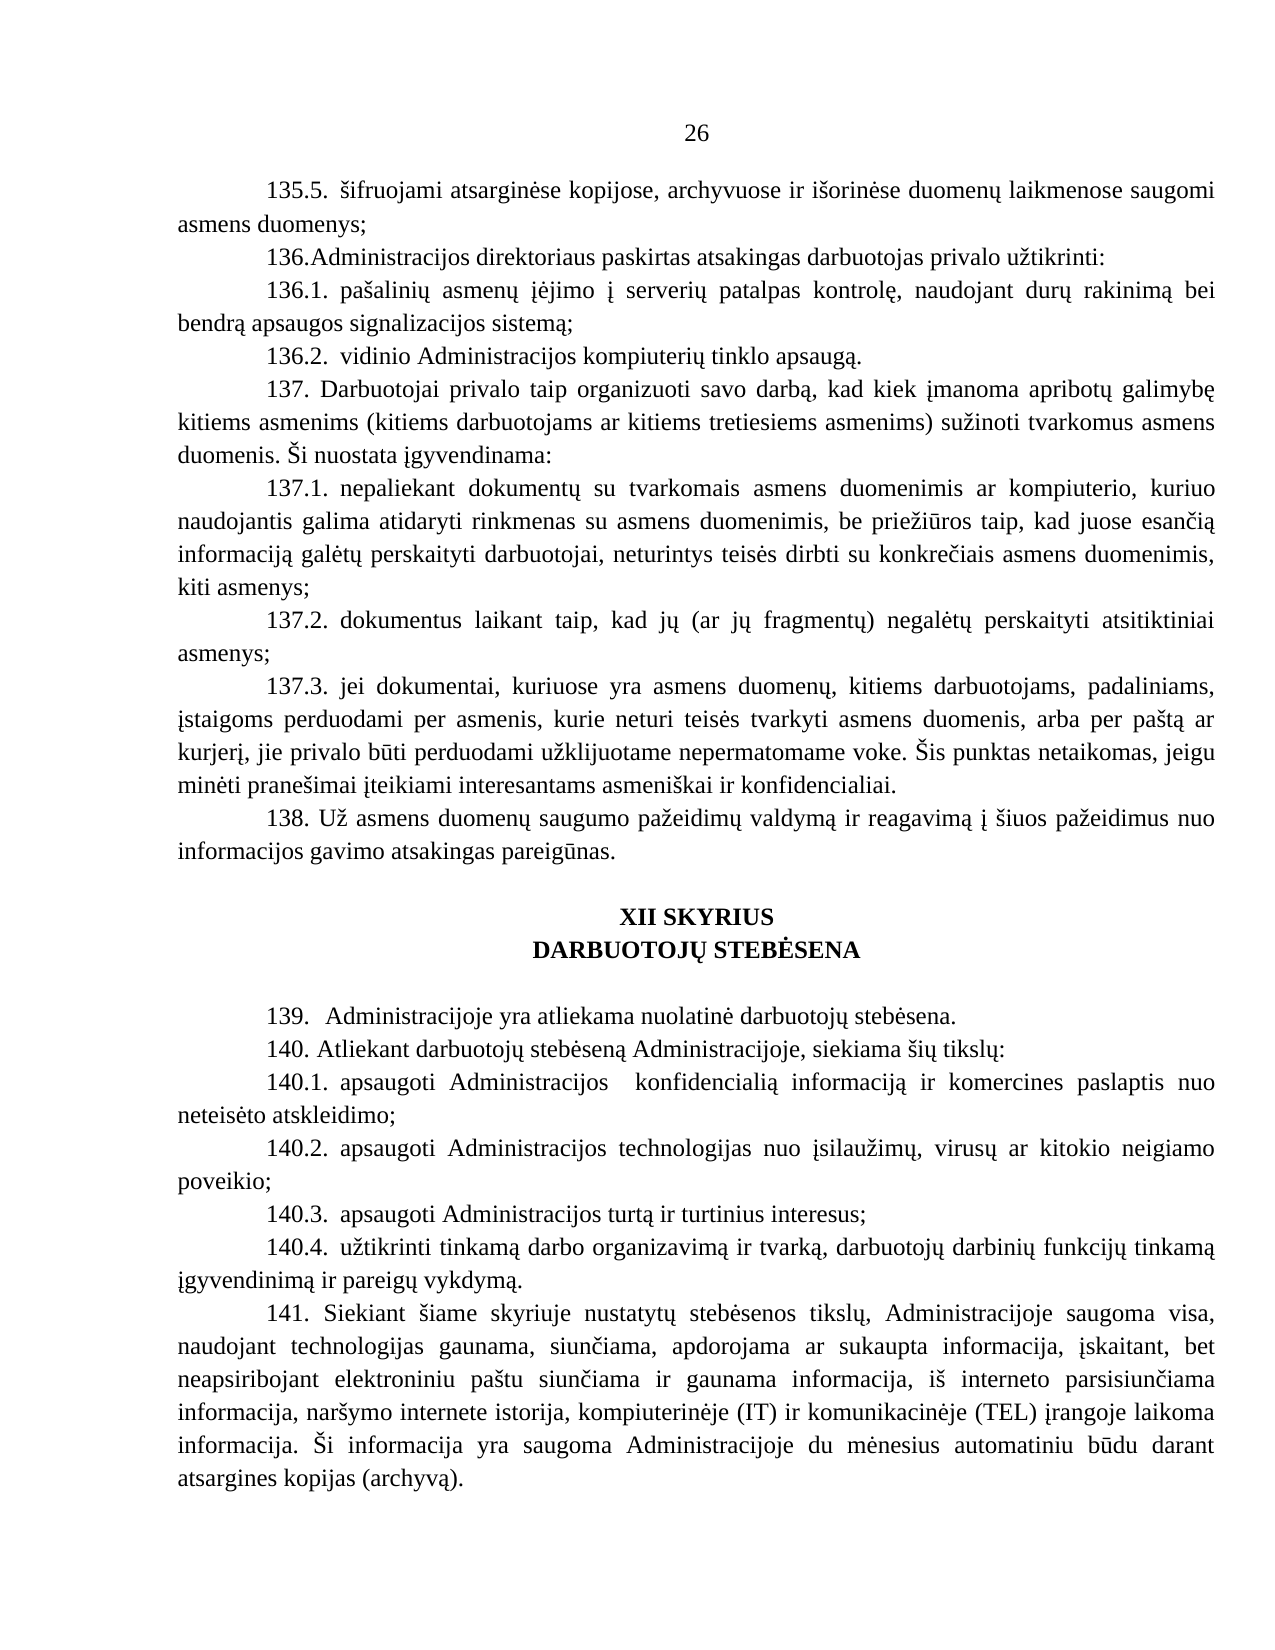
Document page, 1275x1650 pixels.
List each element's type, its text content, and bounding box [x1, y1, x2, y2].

text 140.3. apsaugoti Administracijos turtą ir turtinius interesus; [177, 1199, 1216, 1228]
text 137. Darbuotojai privalo taip organizuoti savo darbą, kad kiek įmanoma apribotų galimybę kitiems asmenims (kitiems darbuotojams ar kitiems tretiesiems asmenims) sužinoti tvarkomus asmens duomenis. Ši nuostata įgyvendinama: [177, 374, 1216, 468]
text 141. Siekiant šiame skyriuje nustatytų stebėsenos tikslų, Administracijoje saugoma visa, naudojant technologijas gaunama, siunčiama, apdorojama ar sukaupta informacija, įskaitant, bet neapsiribojant elektroniniu paštu siunčiama ir gaunama informacija, iš interneto parsisiunčiama informacija, naršymo internete istorija, kompiuterinėje (IT) ir komunikacinėje (TEL) įrangoje laikoma informacija. Ši informacija yra saugoma Administracijoje du mėnesius automatiniu būdu darant atsargines kopijas (archyvą). [177, 1298, 1216, 1492]
text DARBUOTOJŲ STEBĖSENA [177, 935, 1216, 964]
text 136.2. vidinio Administracijos kompiuterių tinklo apsaugą. [177, 341, 1216, 369]
text 136.1. pašalinių asmenų įėjimo į serverių patalpas kontrolę, naudojant durų rakinimą bei bendrą apsaugos signalizacijos sistemą; [177, 275, 1216, 336]
text 140.2. apsaugoti Administracijos technologijas nuo įsilaužimų, virusų ar kitokio neigiamo poveikio; [177, 1133, 1216, 1195]
text 137.2. dokumentus laikant taip, kad jų (ar jų fragmentų) negalėtų perskaityti atsitiktiniai asmenys; [177, 605, 1216, 667]
text 140.4. užtikrinti tinkamą darbo organizavimą ir tvarką, darbuotojų darbinių funkcijų tinkamą įgyvendinimą ir pareigų vykdymą. [177, 1232, 1216, 1294]
text 135.5. šifruojami atsarginėse kopijose, archyvuose ir išorinėse duomenų laikmenose saugomi asmens duomenys; [177, 176, 1216, 237]
text 140.1. apsaugoti Administracijos konfidencialią informaciją ir komercines paslaptis nuo neteisėto atskleidimo; [177, 1067, 1216, 1129]
text 137.3. jei dokumentai, kuriuose yra asmens duomenų, kitiems darbuotojams, padaliniams, įstaigoms perduodami per asmenis, kurie neturi teisės tvarkyti asmens duomenis, arba per paštą ar kurjerį, jie privalo būti perduodami užklijuotame nepermatomame voke. Šis punktas netaikomas, jeigu minėti pranešimai įteikiami interesantams asmeniškai ir konfidencialiai. [177, 671, 1216, 799]
text XII SKYRIUS [177, 902, 1216, 931]
text 140. Atliekant darbuotojų stebėseną Administracijoje, siekiama šių tikslų: [177, 1034, 1216, 1063]
text 138. Už asmens duomenų saugumo pažeidimų valdymą ir reagavimą į šiuos pažeidimus nuo informacijos gavimo atsakingas pareigūnas. [177, 803, 1216, 865]
text 139. Administracijoje yra atliekama nuolatinė darbuotojų stebėsena. [177, 1001, 1216, 1030]
text 137.1. nepaliekant dokumentų su tvarkomais asmens duomenimis ar kompiuterio, kuriuo naudojantis galima atidaryti rinkmenas su asmens duomenimis, be priežiūros taip, kad juose esančią informaciją galėtų perskaityti darbuotojai, neturintys teisės dirbti su konkrečiais asmens duomenimis, kiti asmenys; [177, 473, 1216, 601]
text 136. Administracijos direktoriaus paskirtas atsakingas darbuotojas privalo užtikrinti: [177, 242, 1216, 270]
